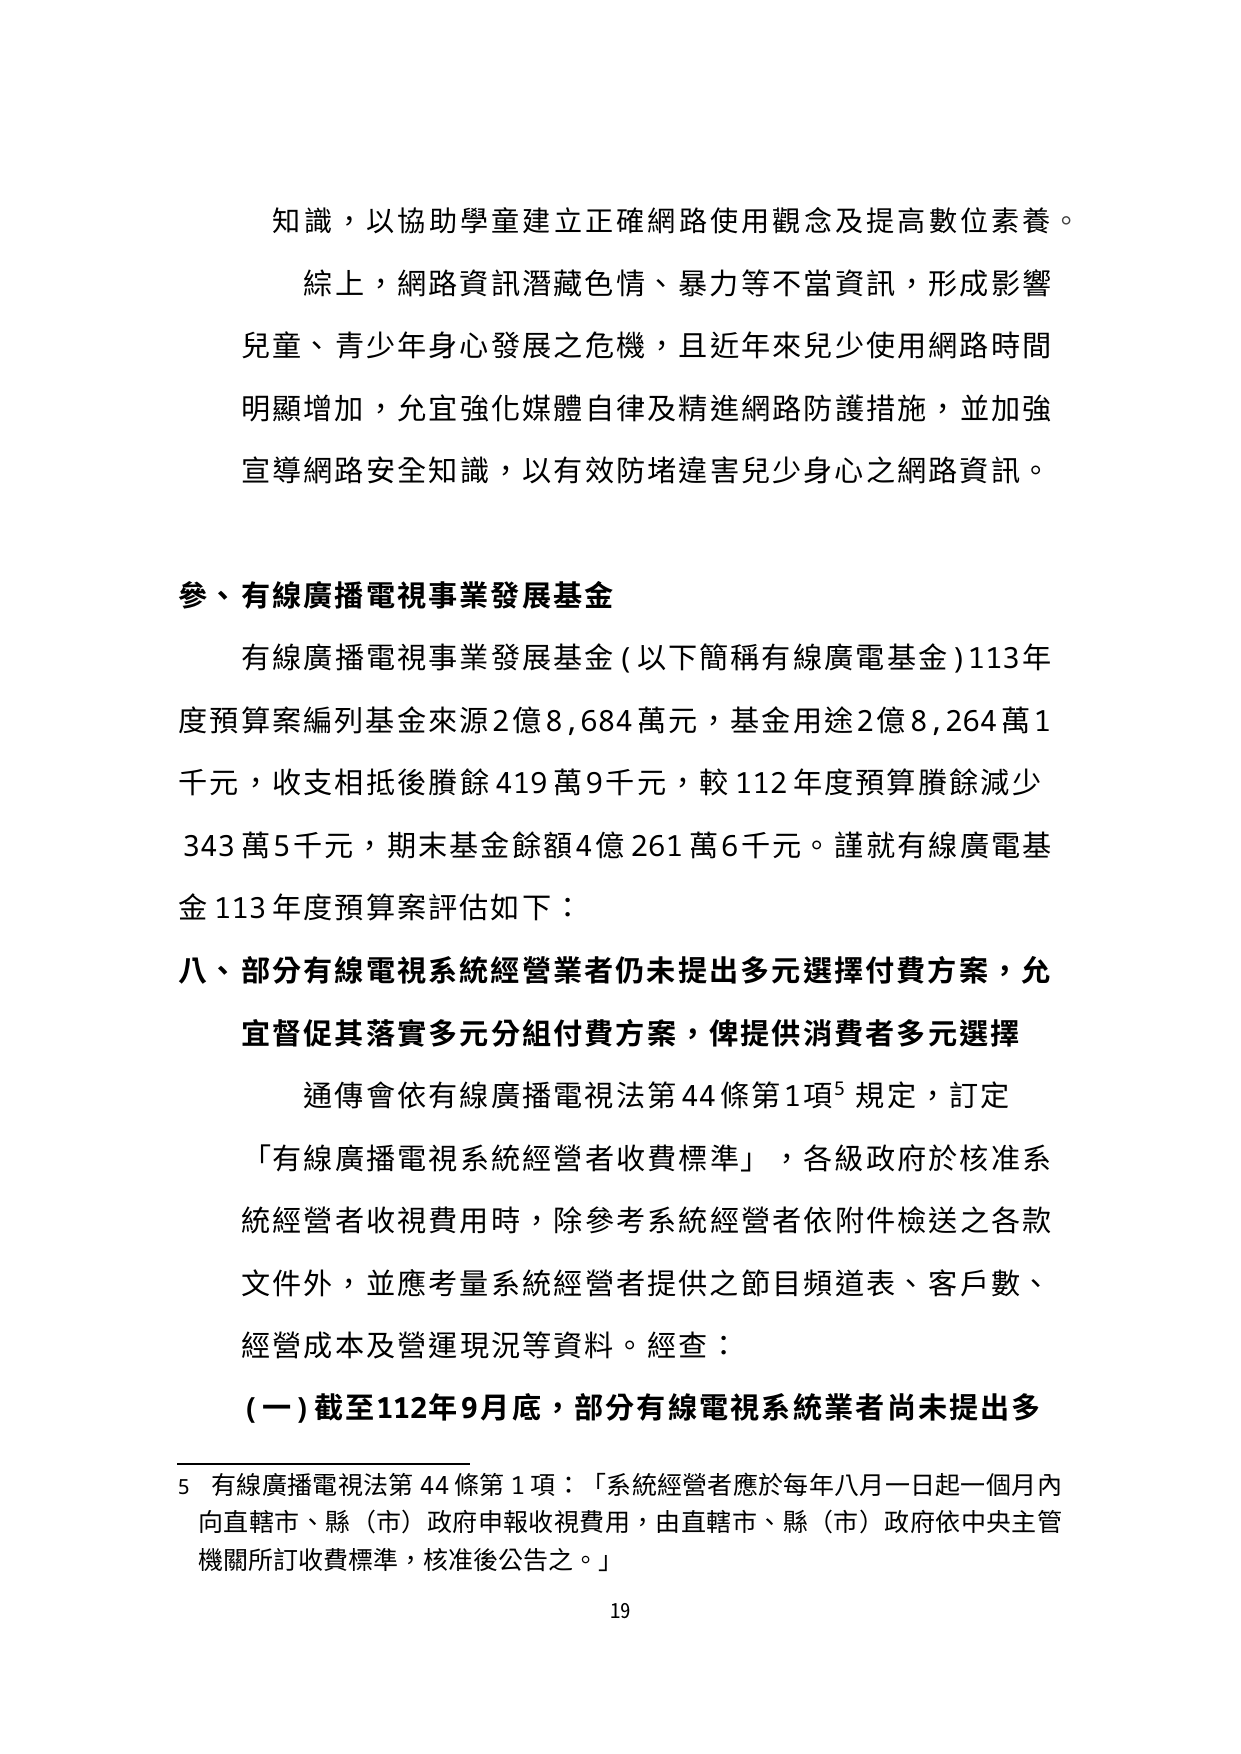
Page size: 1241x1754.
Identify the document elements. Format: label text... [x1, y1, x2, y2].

text 依兒童福利聯盟112年7月公布之「2023臺灣兒少網路安全暨網路識讀現況調查」發現，2023年兒少平均每週使用網路高達32.2小時，較3年前多5小時，而兒少面臨三大網路危機包括騙財、騙色及騙個資。據此，隨著網際網路普及，上網成為兒少主要活動之一，為避免兒少接觸有害兒少身心健康之網路內容，除加強媒體自律及持續更新兒少網安防護相關軟硬體外，亦需廣為宣導網路安全知識，以協助學童建立正確網路使用觀念及提高數位素養。 [266, 177, 1063, 240]
text 通傳會依有線廣播電視法第44條第1項規定，訂定「有線廣播電視系統經營者收費標準」，各級政府於核准系統經營者收視費用時，除參考系統經營者依附件檢送之各款文件外，並應考量系統經營者提供之節目頻道表、客戶數、經營成本及營運現況等資料。經查： [236, 1052, 1063, 1365]
text 參、有線廣播電視事業發展基金 [177, 552, 1063, 615]
text 八、部分有線電視系統經營業者仍未提出多元選擇付費方案，允宜督促其落實多元分組付費方案，俾提供消費者多元選擇 [177, 927, 1063, 1052]
text (一)截至112年9月底，部分有線電視系統業者尚未提出多 [236, 1365, 1063, 1427]
text 有線廣播電視法第44條第1項：「系統經營者應於每年八月一日起一個月內向直轄市、縣（市）政府申報收視費用，由直轄市、縣（市）政府依中央主管機關所訂收費標準，核准後公告之。」 [177, 1464, 1063, 1577]
text 綜上，網路資訊潛藏色情、暴力等不當資訊，形成影響兒童、青少年身心發展之危機，且近年來兒少使用網路時間明顯增加，允宜強化媒體自律及精進網路防護措施，並加強宣導網路安全知識，以有效防堵違害兒少身心之網路資訊。 [236, 240, 1063, 490]
text 有線廣播電視事業發展基金(以下簡稱有線廣電基金)113年度預算案編列基金來源2億8,684萬元，基金用途2億8,264萬1千元，收支相抵後賸餘419萬9千元，較112年度預算賸餘減少343萬5千元，期末基金餘額4億261萬6千元。謹就有線廣電基金113年度預算案評估如下： [177, 615, 1063, 927]
